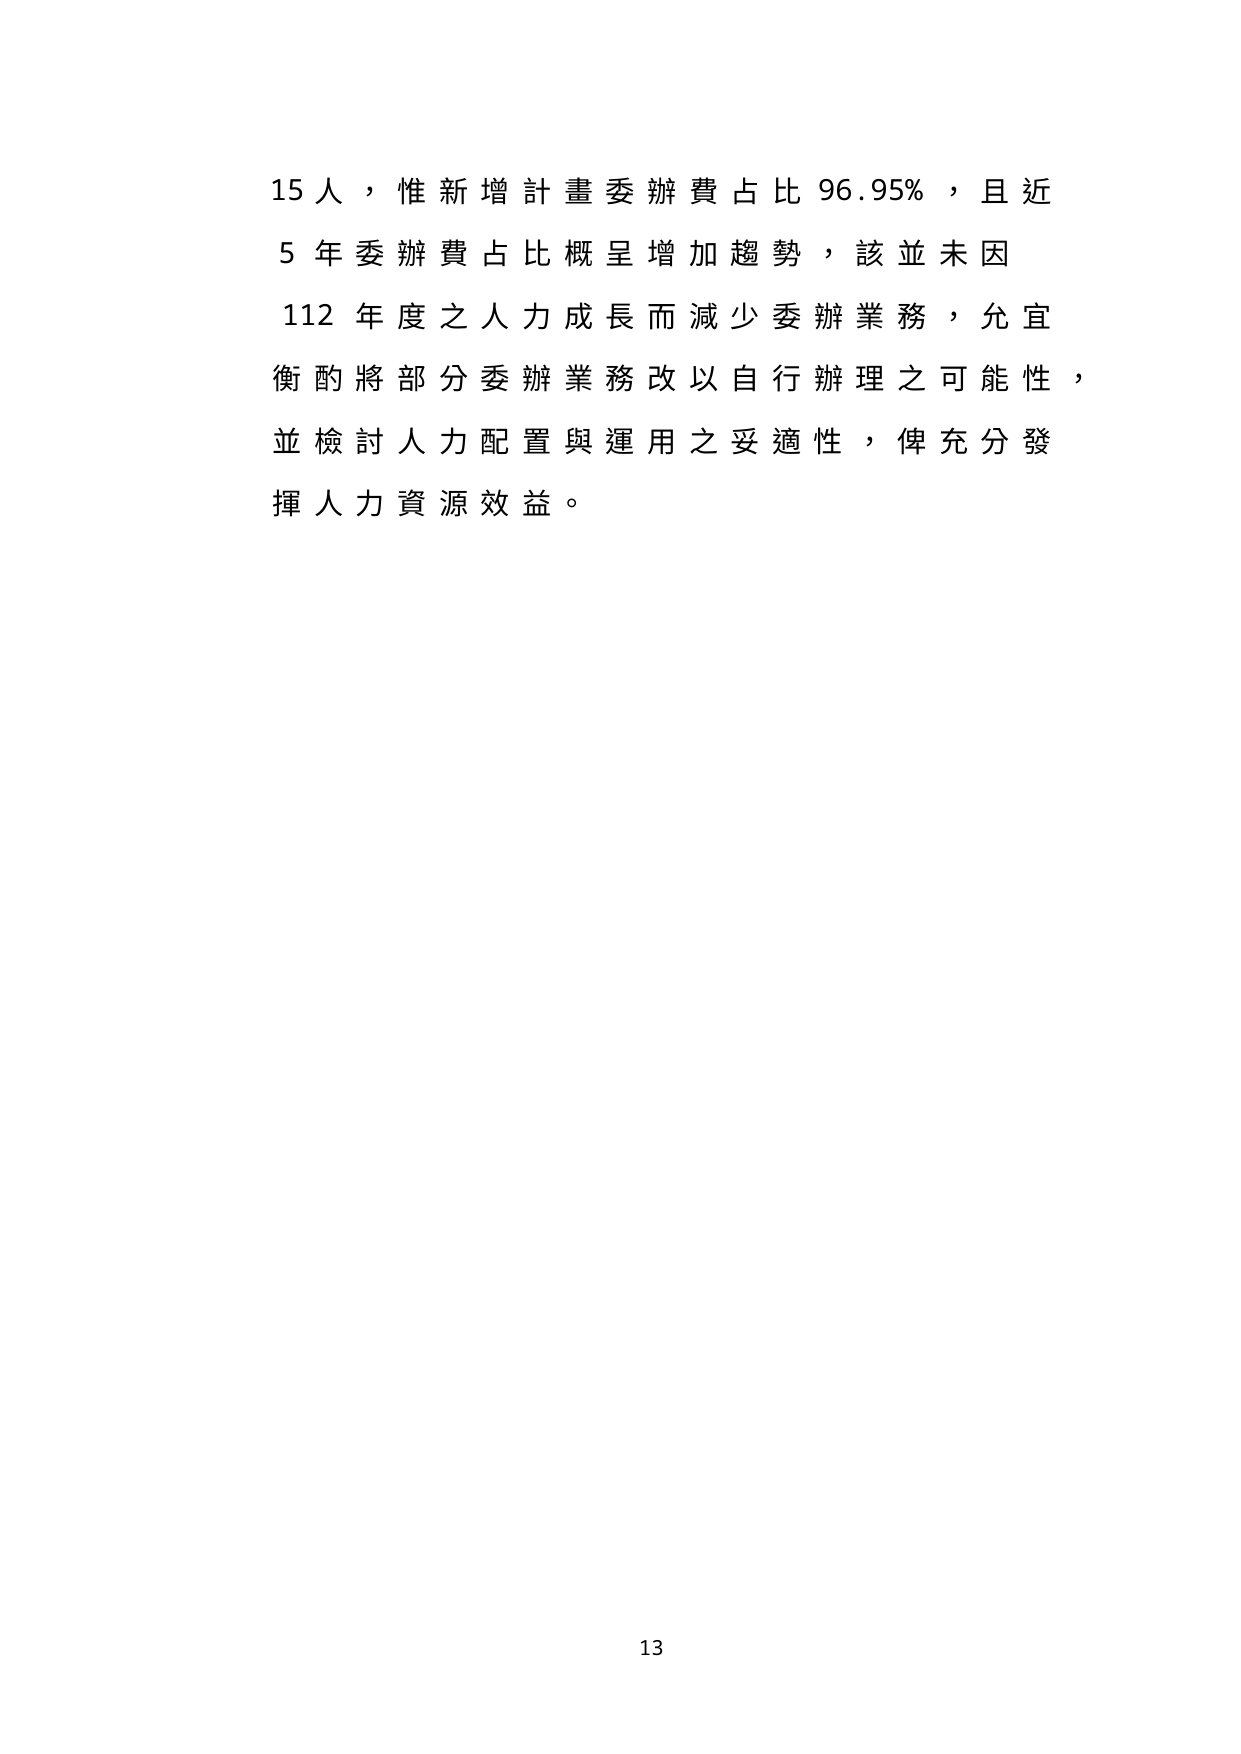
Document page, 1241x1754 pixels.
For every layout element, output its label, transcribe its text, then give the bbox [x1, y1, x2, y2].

text 綜上，環保署112年度職員預算員額增加15人，惟新增計畫委辦費占比96.95%，且近5年委辦費占比概呈增加趨勢，該並未因112年度之人力成長而減少委辦業務，允宜衡酌將部分委辦業務改以自行辦理之可能性，並檢討人力配置與運用之妥適性，俾充分發揮人力資源效益。 [242, 148, 1058, 523]
